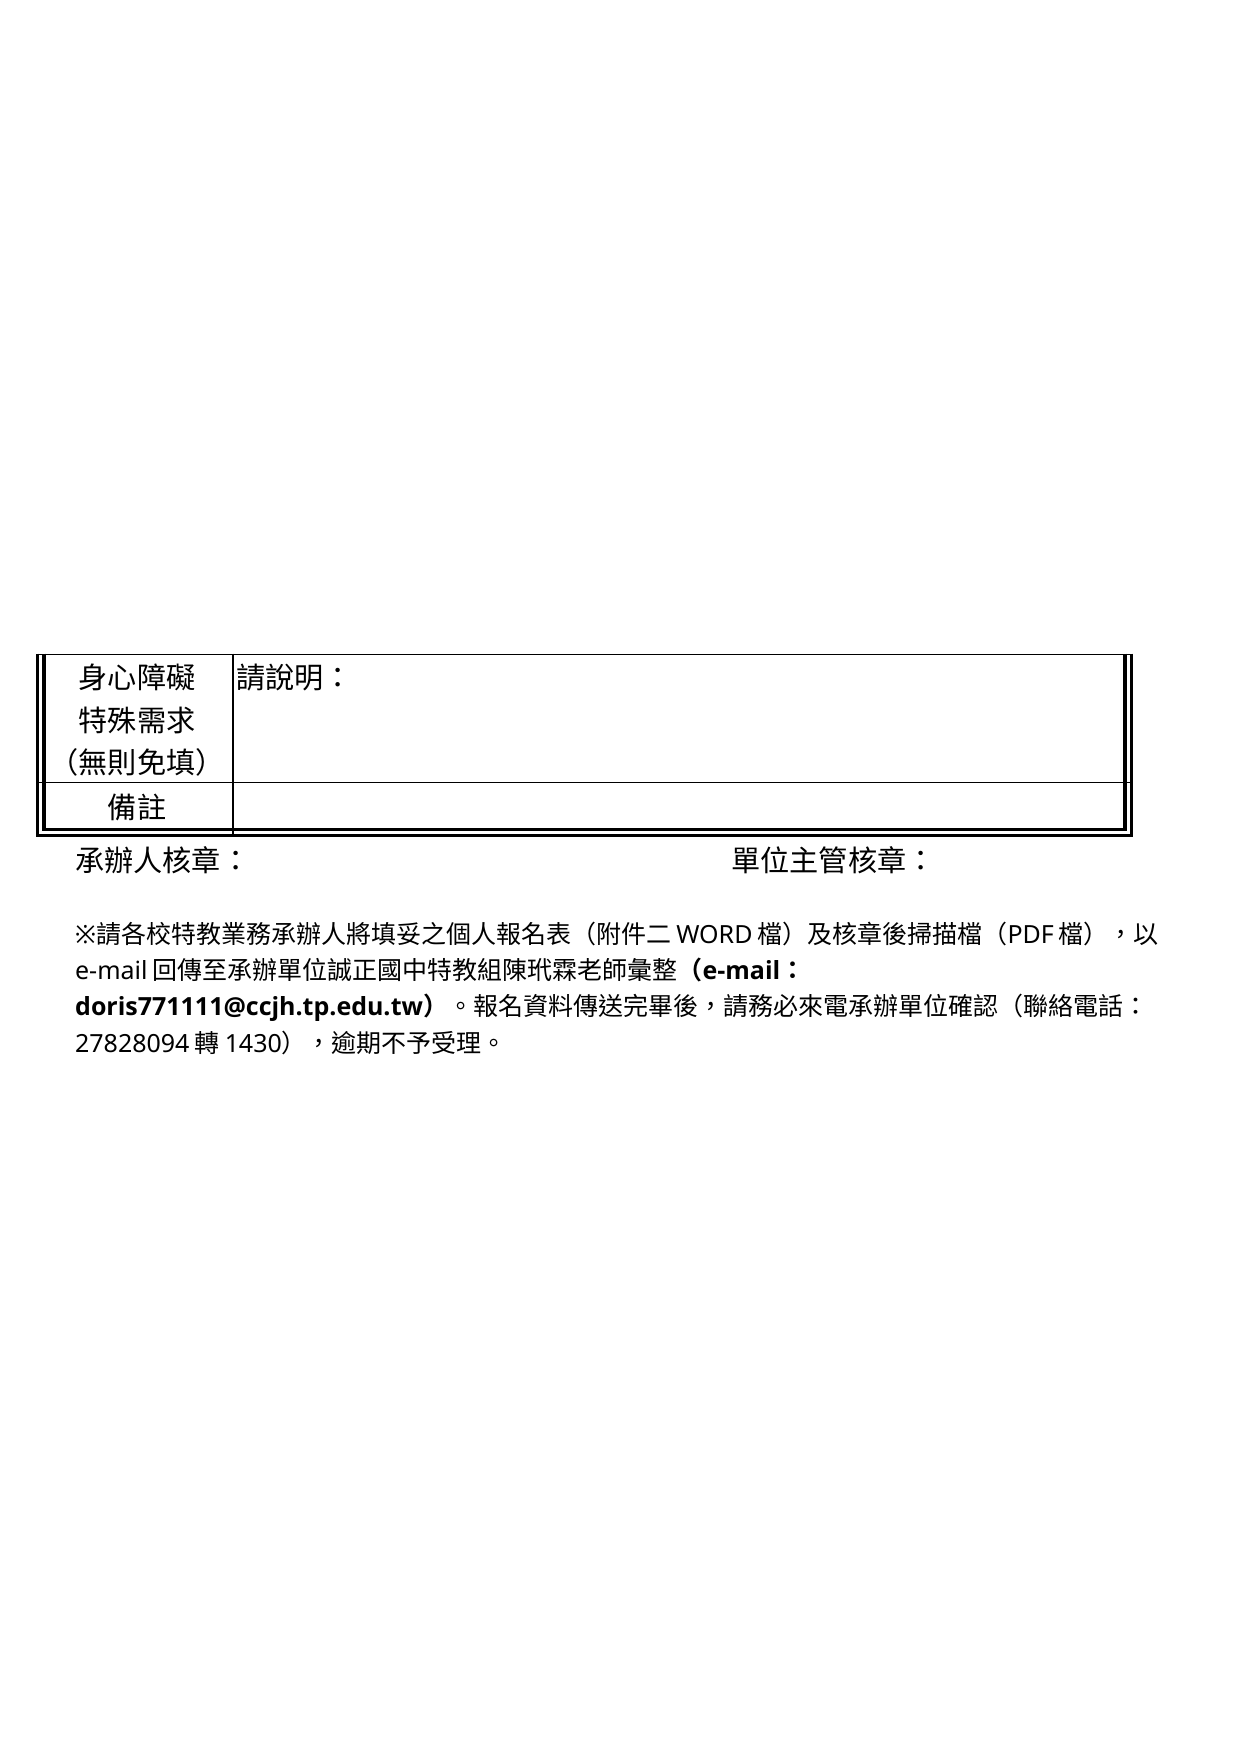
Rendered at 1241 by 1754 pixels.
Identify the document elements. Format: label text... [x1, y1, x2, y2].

table_cell [234, 783, 1123, 828]
table_cell 備註 [46, 783, 232, 828]
text 承辦人核章： 單位主管核章： [75, 837, 1165, 879]
table_cell 請說明： [234, 655, 1123, 782]
table_cell 身心障礙 特殊需求 （無則免填） [46, 655, 232, 782]
text ※請各校特教業務承辦人將填妥之個人報名表（附件二WORD檔）及核章後掃描檔（PDF檔），以e-mail回傳至承辦單位誠正國中特教組陳玳霖老師彙整（e-mail：doris771111@ccjh.tp.edu.tw）。報名資料傳送完畢後，請務必來電承辦單位確認（聯絡電話：27828094轉1430），逾期不予受理。 [75, 914, 1165, 1059]
